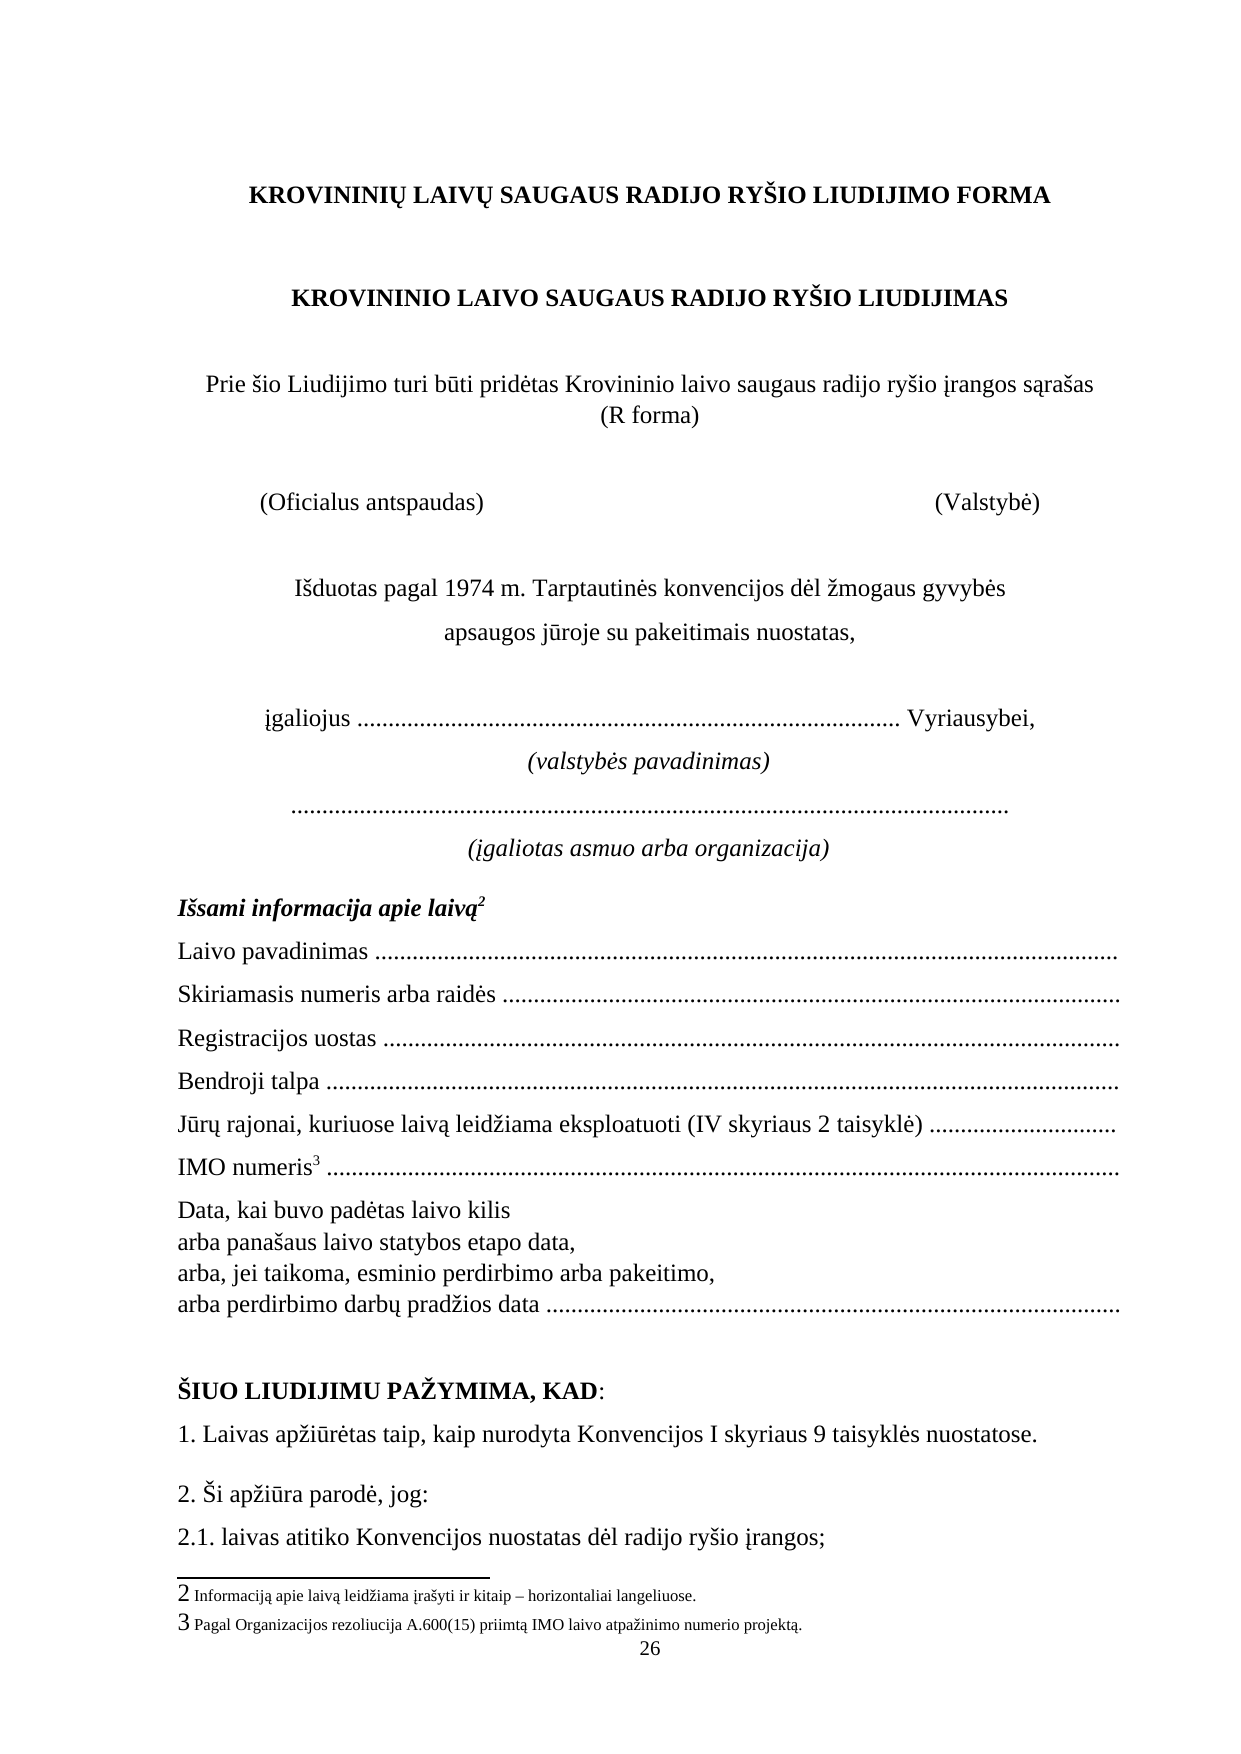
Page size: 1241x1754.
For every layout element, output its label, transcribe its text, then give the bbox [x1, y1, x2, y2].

text Išduotas pagal 1974 m. Tarptautinės konvencijos dėl žmogaus gyvybės [177, 571, 1122, 602]
text Laivo pavadinimas ....................................................................................................................... [177, 934, 1122, 965]
text 2.1. laivas atitiko Konvencijos nuostatas dėl radijo ryšio įrangos; [177, 1520, 1122, 1551]
text apsaugos jūroje su pakeitimais nuostatas, [177, 614, 1122, 646]
text ................................................................................................................... [177, 787, 1122, 818]
text Data, kai buvo padėtas laivo kilis arba panašaus laivo statybos etapo data, arba, jei taikoma, esminio perdirbimo arba pakeitimo, arba perdirbimo darbų pradžios data ............................................................................................ [177, 1193, 1122, 1318]
text KROVININIO LAIVO SAUGAUS RADIJO RYŠIO LIUDIJIMAS [177, 280, 1122, 312]
text 1. Laivas apžiūrėtas taip, kaip nurodyta Konvencijos I skyriaus 9 taisyklės nuostatose. [177, 1416, 1122, 1448]
text (valstybės pavadinimas) [177, 744, 1122, 775]
text Skiriamasis numeris arba raidės ................................................................................................... [177, 977, 1122, 1008]
text ŠIUO LIUDIJIMU PAŽYMIMA, KAD: [177, 1373, 1122, 1404]
text Registracijos uostas ...................................................................................................................... [177, 1020, 1122, 1051]
text (Oficialus antspaudas) (Valstybė) [177, 484, 1122, 516]
text Prie šio Liudijimo turi būti pridėtas Krovininio laivo saugaus radijo ryšio įrangos sąrašas (R forma) [177, 367, 1122, 429]
text Bendroji talpa ............................................................................................................................... [177, 1063, 1122, 1094]
text (įgaliotas asmuo arba organizacija) [177, 830, 1122, 862]
text Pagal Organizacijos rezoliucija A.600(15) priimtą IMO laivo atpažinimo numerio projektą. [177, 1607, 1122, 1635]
text Informaciją apie laivą leidžiama įrašyti ir kitaip – horizontaliai langeliuose. [177, 1578, 1122, 1607]
text Jūrų rajonai, kuriuose laivą leidžiama eksploatuoti (IV skyriaus 2 taisyklė) .............................. [177, 1107, 1122, 1138]
text Išsami informacija apie laivą [177, 890, 1122, 922]
text IMO numeris ............................................................................................................................... [177, 1150, 1122, 1181]
text 2. Ši apžiūra parodė, jog: [177, 1476, 1122, 1508]
text Krovininių laivų saugaus radijo ryšio liudijimo forma [177, 177, 1122, 208]
text įgaliojus ....................................................................................... Vyriausybei, [177, 701, 1122, 732]
